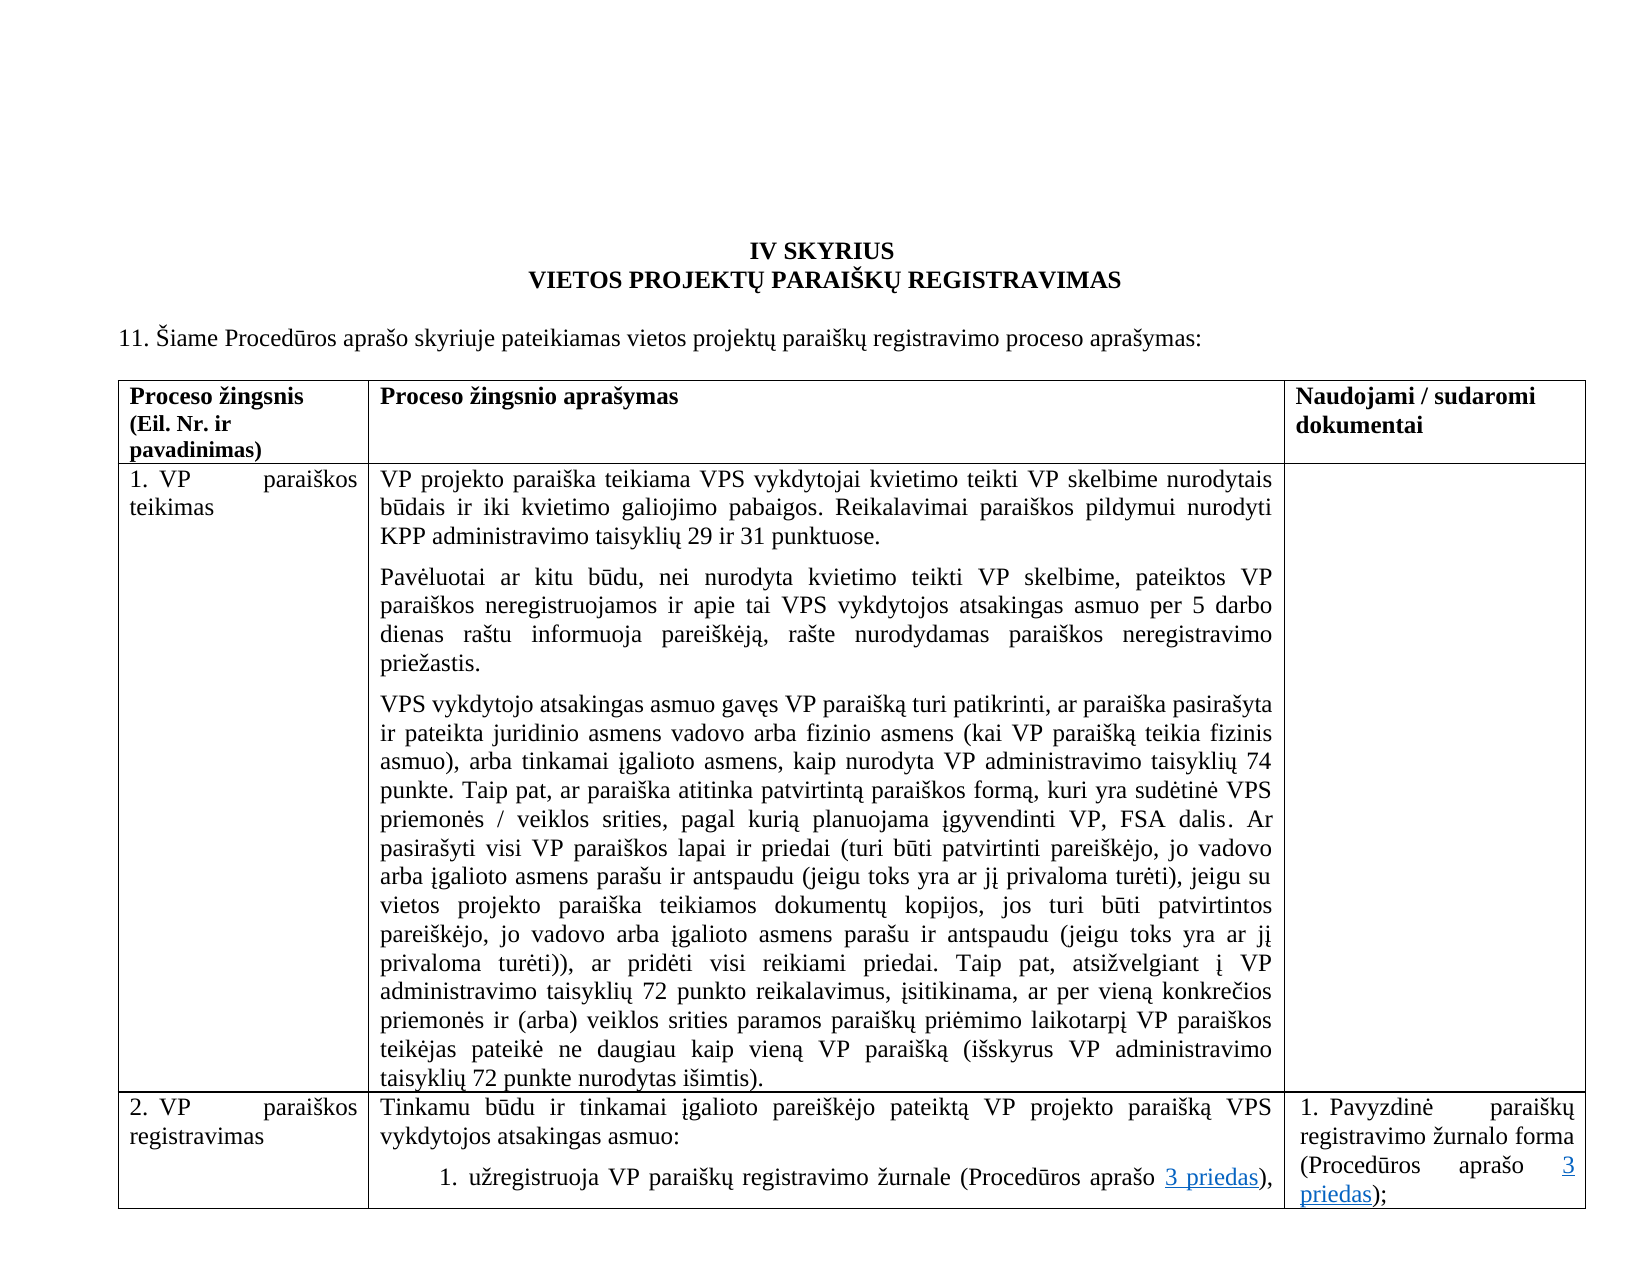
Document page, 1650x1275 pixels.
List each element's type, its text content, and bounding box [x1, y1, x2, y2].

table_cell 2. VP paraiškos registravimas [119, 1093, 368, 1207]
text IV SKYRIUS [118, 236, 1532, 265]
table_header Proceso žingsnis (Eil. Nr. ir pavadinimas) [119, 381, 368, 463]
table_header Naudojami / sudaromi dokumentai [1285, 381, 1585, 463]
table_cell VP projekto paraiška teikiama VPS vykdytojai kvietimo teikti VP skelbime nurodytais būdais ir iki kvietimo galiojimo pabaigos. Reikalavimai paraiškos pildymui nurodyti KPP administravimo taisyklių 29 ir 31 punktuose. Pavėluotai ar kitu būdu, nei nurodyta kvietimo teikti VP skelbime, pateiktos VP paraiškos neregistruojamos ir apie tai VPS vykdytojos atsakingas asmuo per 5 darbo dienas raštu informuoja pareiškėją, rašte nurodydamas paraiškos neregistravimo priežastis. VPS vykdytojo atsakingas asmuo gavęs VP paraišką turi patikrinti, ar paraiška pasirašyta ir pateikta juridinio asmens vadovo arba fizinio asmens (kai VP paraišką teikia fizinis asmuo), arba tinkamai įgalioto asmens, kaip nurodyta VP administravimo taisyklių 74 punkte. Taip pat, ar paraiška atitinka patvirtintą paraiškos formą, kuri yra sudėtinė VPS priemonės / veiklos srities, pagal kurią planuojama įgyvendinti VP, FSA dalis. Ar pasirašyti visi VP paraiškos lapai ir priedai (turi būti patvirtinti pareiškėjo, jo vadovo arba įgalioto asmens parašu ir antspaudu (jeigu toks yra ar jį privaloma turėti), jeigu su vietos projekto paraiška teikiamos dokumentų kopijos, jos turi būti patvirtintos pareiškėjo, jo vadovo arba įgalioto asmens parašu ir antspaudu (jeigu toks yra ar jį privaloma turėti)), ar pridėti visi reikiami priedai. Taip pat, atsižvelgiant į VP administravimo taisyklių 72 punkto reikalavimus, įsitikinama, ar per vieną konkrečios priemonės ir (arba) veiklos srities paramos paraiškų priėmimo laikotarpį VP paraiškos teikėjas pateikė ne daugiau kaip vieną VP paraišką (išskyrus VP administravimo taisyklių 72 punkte nurodytas išimtis). [369, 464, 1284, 1091]
table_cell 1. VP paraiškos teikimas [119, 464, 368, 1091]
text VIETOS PROJEKTŲ PARAIŠKŲ REGISTRAVIMAS [118, 265, 1532, 294]
table_cell Tinkamu būdu ir tinkamai įgalioto pareiškėjo pateiktą VP projekto paraišką VPS vykdytojos atsakingas asmuo: 1. užregistruoja VP paraiškų registravimo žurnale (Procedūros aprašo 3 priedas), [369, 1093, 1284, 1207]
text 11. Šiame Procedūros aprašo skyriuje pateikiamas vietos projektų paraiškų registravimo proceso aprašymas: [118, 323, 1532, 351]
table_header Proceso žingsnio aprašymas [369, 381, 1284, 463]
table_cell [1285, 464, 1585, 1091]
table_cell 1. Pavyzdinė paraiškų registravimo žurnalo forma (Procedūros aprašo 3 priedas); [1285, 1093, 1585, 1207]
